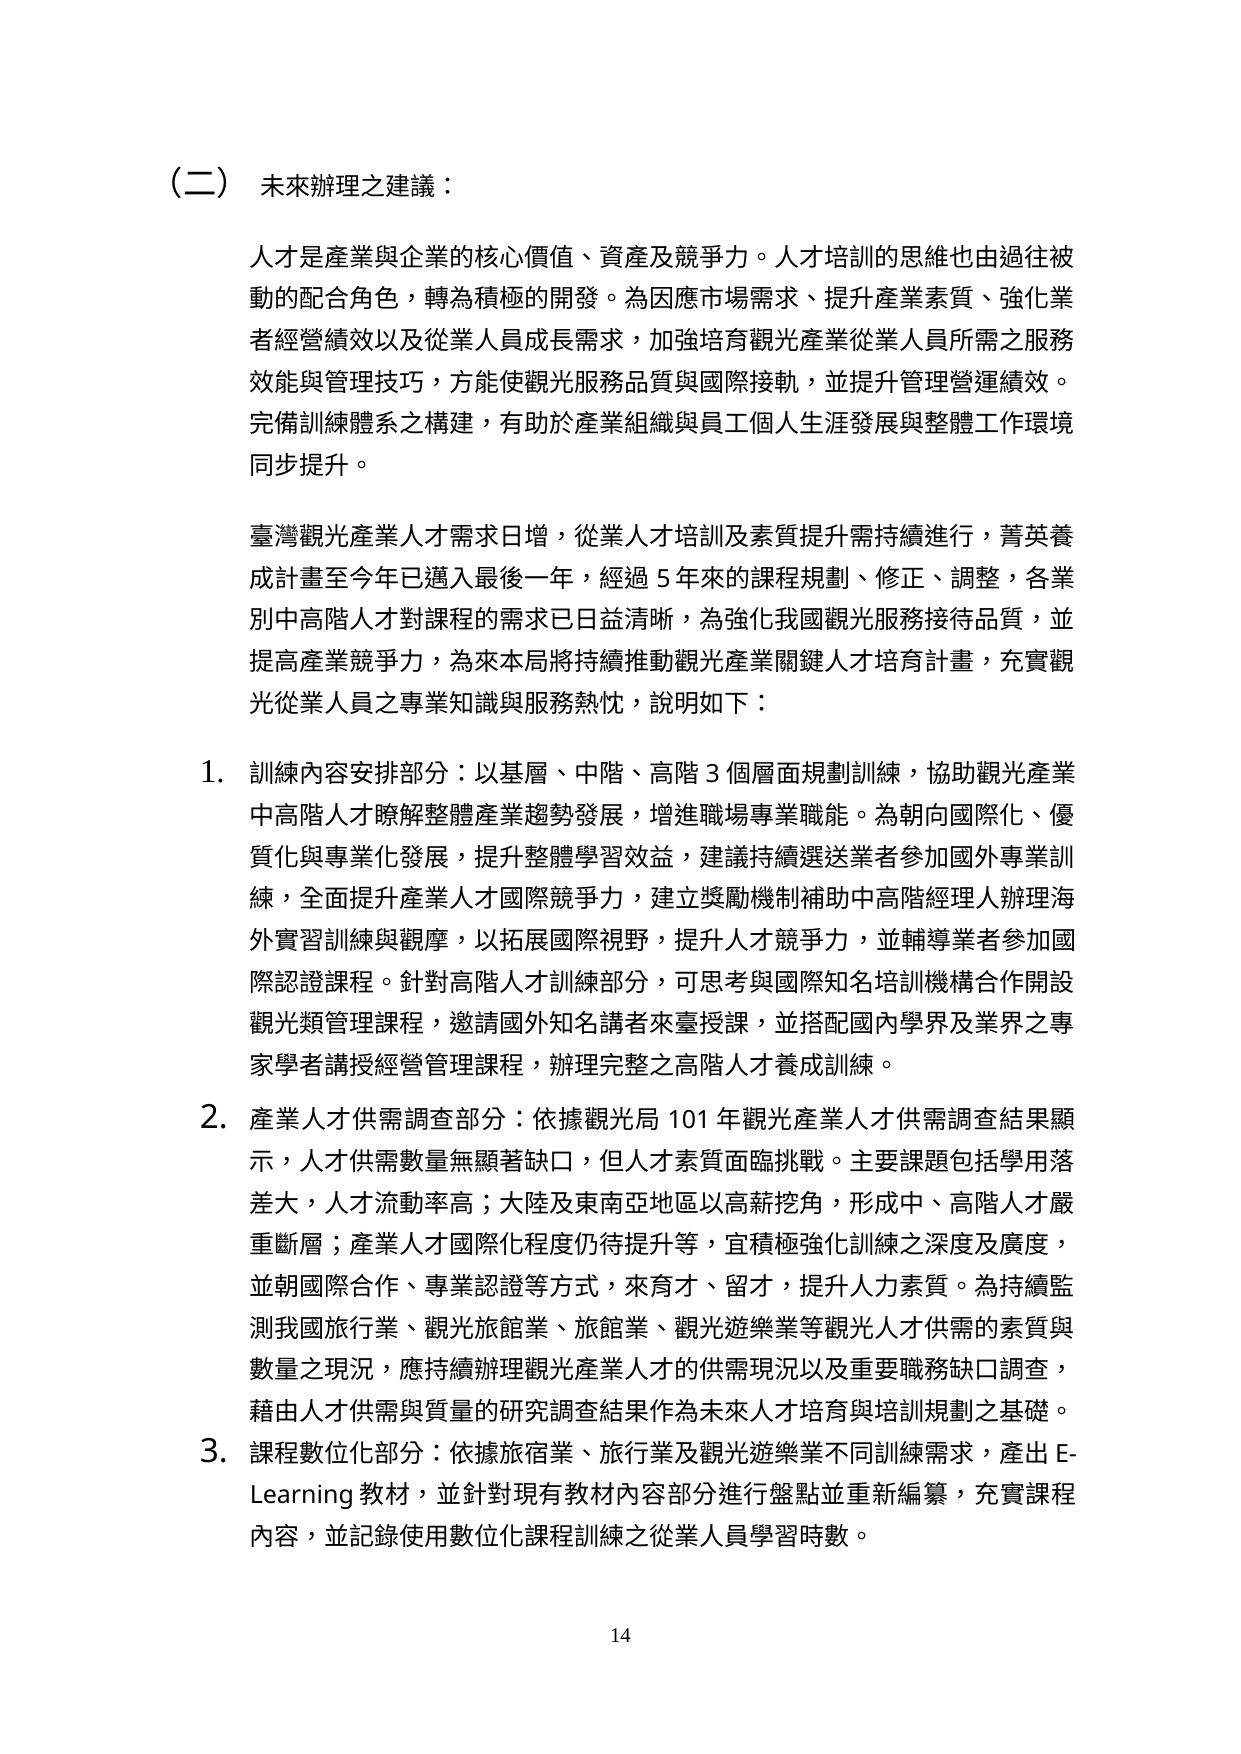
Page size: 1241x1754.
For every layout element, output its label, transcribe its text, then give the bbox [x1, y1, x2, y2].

list 未來辦理之建議： [149, 162, 1077, 204]
text 臺灣觀光產業人才需求日增，從業人才培訓及素質提升需持續進行，菁英養成計畫至今年已邁入最後一年，經過5年來的課程規劃、修正、調整，各業別中高階人才對課程的需求已日益清晰，為強化我國觀光服務接待品質，並提高產業競爭力，為來本局將持續推動觀光產業關鍵人才培育計畫，充實觀光從業人員之專業知識與服務熱忱，說明如下： [249, 512, 1077, 720]
text 人才是產業與企業的核心價值、資產及競爭力。人才培訓的思維也由過往被動的配合角色，轉為積極的開發。為因應市場需求、提升產業素質、強化業者經營績效以及從業人員成長需求，加強培育觀光產業從業人員所需之服務效能與管理技巧，方能使觀光服務品質與國際接軌，並提升管理營運績效。完備訓練體系之構建，有助於產業組織與員工個人生涯發展與整體工作環境同步提升。 [249, 233, 1077, 483]
list 產業人才供需調查部分：依據觀光局101年觀光產業人才供需調查結果顯示，人才供需數量無顯著缺口，但人才素質面臨挑戰。主要課題包括學用落差大，人才流動率高；大陸及東南亞地區以高薪挖角，形成中、高階人才嚴重斷層；產業人才國際化程度仍待提升等，宜積極強化訓練之深度及廣度，並朝國際合作、專業認證等方式，來育才、留才，提升人力素質。為持續監測我國旅行業、觀光旅館業、旅館業、觀光遊樂業等觀光人才供需的素質與數量之現況，應持續辦理觀光產業人才的供需現況以及重要職務缺口調查，藉由人才供需與質量的研究調查結果作為未來人才培育與培訓規劃之基礎。 [199, 1095, 1077, 1429]
list 課程數位化部分：依據旅宿業、旅行業及觀光遊樂業不同訓練需求，產出E-Learning教材，並針對現有教材內容部分進行盤點並重新編纂，充實課程內容，並記錄使用數位化課程訓練之從業人員學習時數。 [199, 1429, 1077, 1554]
list 訓練內容安排部分：以基層、中階、高階3 個層面規劃訓練，協助觀光產業中高階人才瞭解整體產業趨勢發展，增進職場專業職能。為朝向國際化、優質化與專業化發展，提升整體學習效益，建議持續選送業者參加國外專業訓練，全面提升產業人才國際競爭力，建立獎勵機制補助中高階經理人辦理海外實習訓練與觀摩，以拓展國際視野，提升人才競爭力，並輔導業者參加國際認證課程。針對高階人才訓練部分，可思考與國際知名培訓機構合作開設觀光類管理課程，邀請國外知名講者來臺授課，並搭配國內學界及業界之專家學者講授經營管理課程，辦理完整之高階人才養成訓練。 [199, 749, 1077, 1083]
